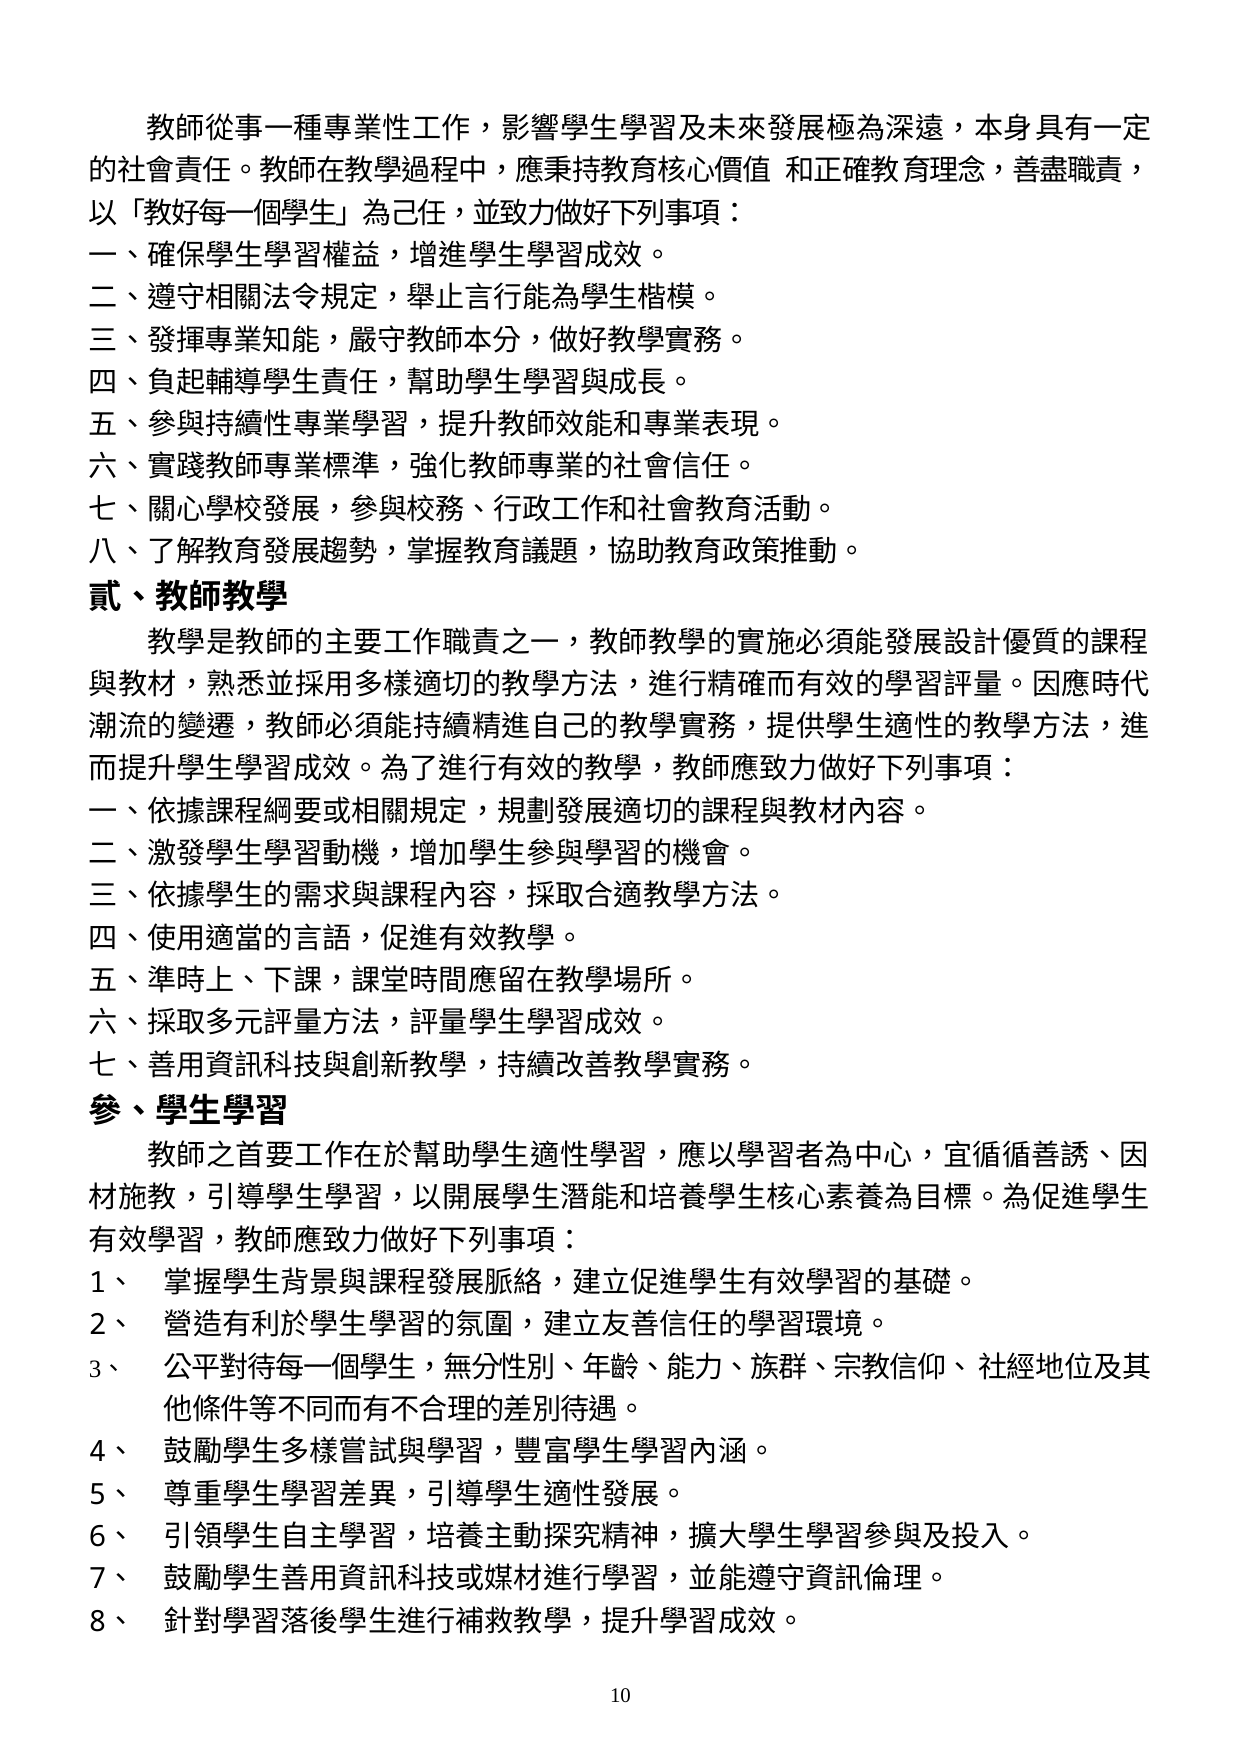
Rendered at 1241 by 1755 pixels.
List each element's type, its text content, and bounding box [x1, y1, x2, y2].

text 二、遵守相關法令規定，舉止言行能為學生楷模。 [89, 274, 1152, 316]
text 貳、教師教學 [89, 570, 1152, 618]
list 營造有利於學生學習的氛圍，建立友善信任的學習環境。 [89, 1301, 1152, 1343]
text 一、確保學生學習權益，增進學生學習成效。 [89, 232, 1152, 274]
list 鼓勵學生善用資訊科技或媒材進行學習，並能遵守資訊倫理。 [89, 1555, 1152, 1597]
list 掌握學生背景與課程發展脈絡，建立促進學生有效學習的基礎。 [89, 1258, 1152, 1301]
text 八、了解教育發展趨勢，掌握教育議題，協助教育政策推動。 [89, 528, 1152, 570]
text 五、參與持續性專業學習，提升教師效能和專業表現。 [89, 401, 1152, 443]
text 教師之首要工作在於幫助學生適性學習，應以學習者為中心，宜循循善誘、因材施教，引導學生學習，以開展學生潛能和培養學生核心素養為目標。為促進學生有效學習，教師應致力做好下列事項： [89, 1132, 1152, 1258]
list 鼓勵學生多樣嘗試與學習，豐富學生學習內涵。 [89, 1428, 1152, 1470]
list 針對學習落後學生進行補救教學，提升學習成效。 [89, 1597, 1152, 1640]
text 二、激發學生學習動機，增加學生參與學習的機會。 [89, 829, 1152, 872]
list 尊重學生學習差異，引導學生適性發展。 [89, 1470, 1152, 1513]
text 三、依據學生的需求與課程內容，採取合適教學方法。 [89, 872, 1152, 914]
text 四、使用適當的言語，促進有效教學。 [89, 914, 1152, 956]
text 四、負起輔導學生責任，幫助學生學習與成長。 [89, 358, 1152, 401]
text 參、學生學習 [89, 1083, 1152, 1132]
text 五、準時上、下課，課堂時間應留在教學場所。 [89, 956, 1152, 999]
text 七、善用資訊科技與創新教學，持續改善教學實務。 [89, 1041, 1152, 1083]
text 教師從事一種專業性工作，影響學生學習及未來發展極為深遠，本身具有一定的社會責任。教師在教學過程中，應秉持教育核心價值 和正確教育理念，善盡職責，以「教好每一個學生」為己任，並致力做好下列事項： [89, 105, 1152, 232]
text 一、依據課程綱要或相關規定，規劃發展適切的課程與教材內容。 [89, 787, 1152, 829]
text 教學是教師的主要工作職責之一，教師教學的實施必須能發展設計優質的課程與教材，熟悉並採用多樣適切的教學方法，進行精確而有效的學習評量。因應時代潮流的變遷，教師必須能持續精進自己的教學實務，提供學生適性的教學方法，進而提升學生學習成效。為了進行有效的教學，教師應致力做好下列事項： [89, 618, 1152, 787]
text 七、關心學校發展，參與校務、行政工作和社會教育活動。 [89, 485, 1152, 528]
list 引領學生自主學習，培養主動探究精神，擴大學生學習參與及投入。 [89, 1513, 1152, 1555]
text 六、實踐教師專業標準，強化教師專業的社會信任。 [89, 443, 1152, 485]
text 六、採取多元評量方法，評量學生學習成效。 [89, 999, 1152, 1041]
list 公平對待每一個學生，無分性別、年齡、能力、族群、宗教信仰、社經地位及其他條件等不同而有不合理的差別待遇。 [89, 1343, 1152, 1428]
text 三、發揮專業知能，嚴守教師本分，做好教學實務。 [89, 316, 1152, 358]
